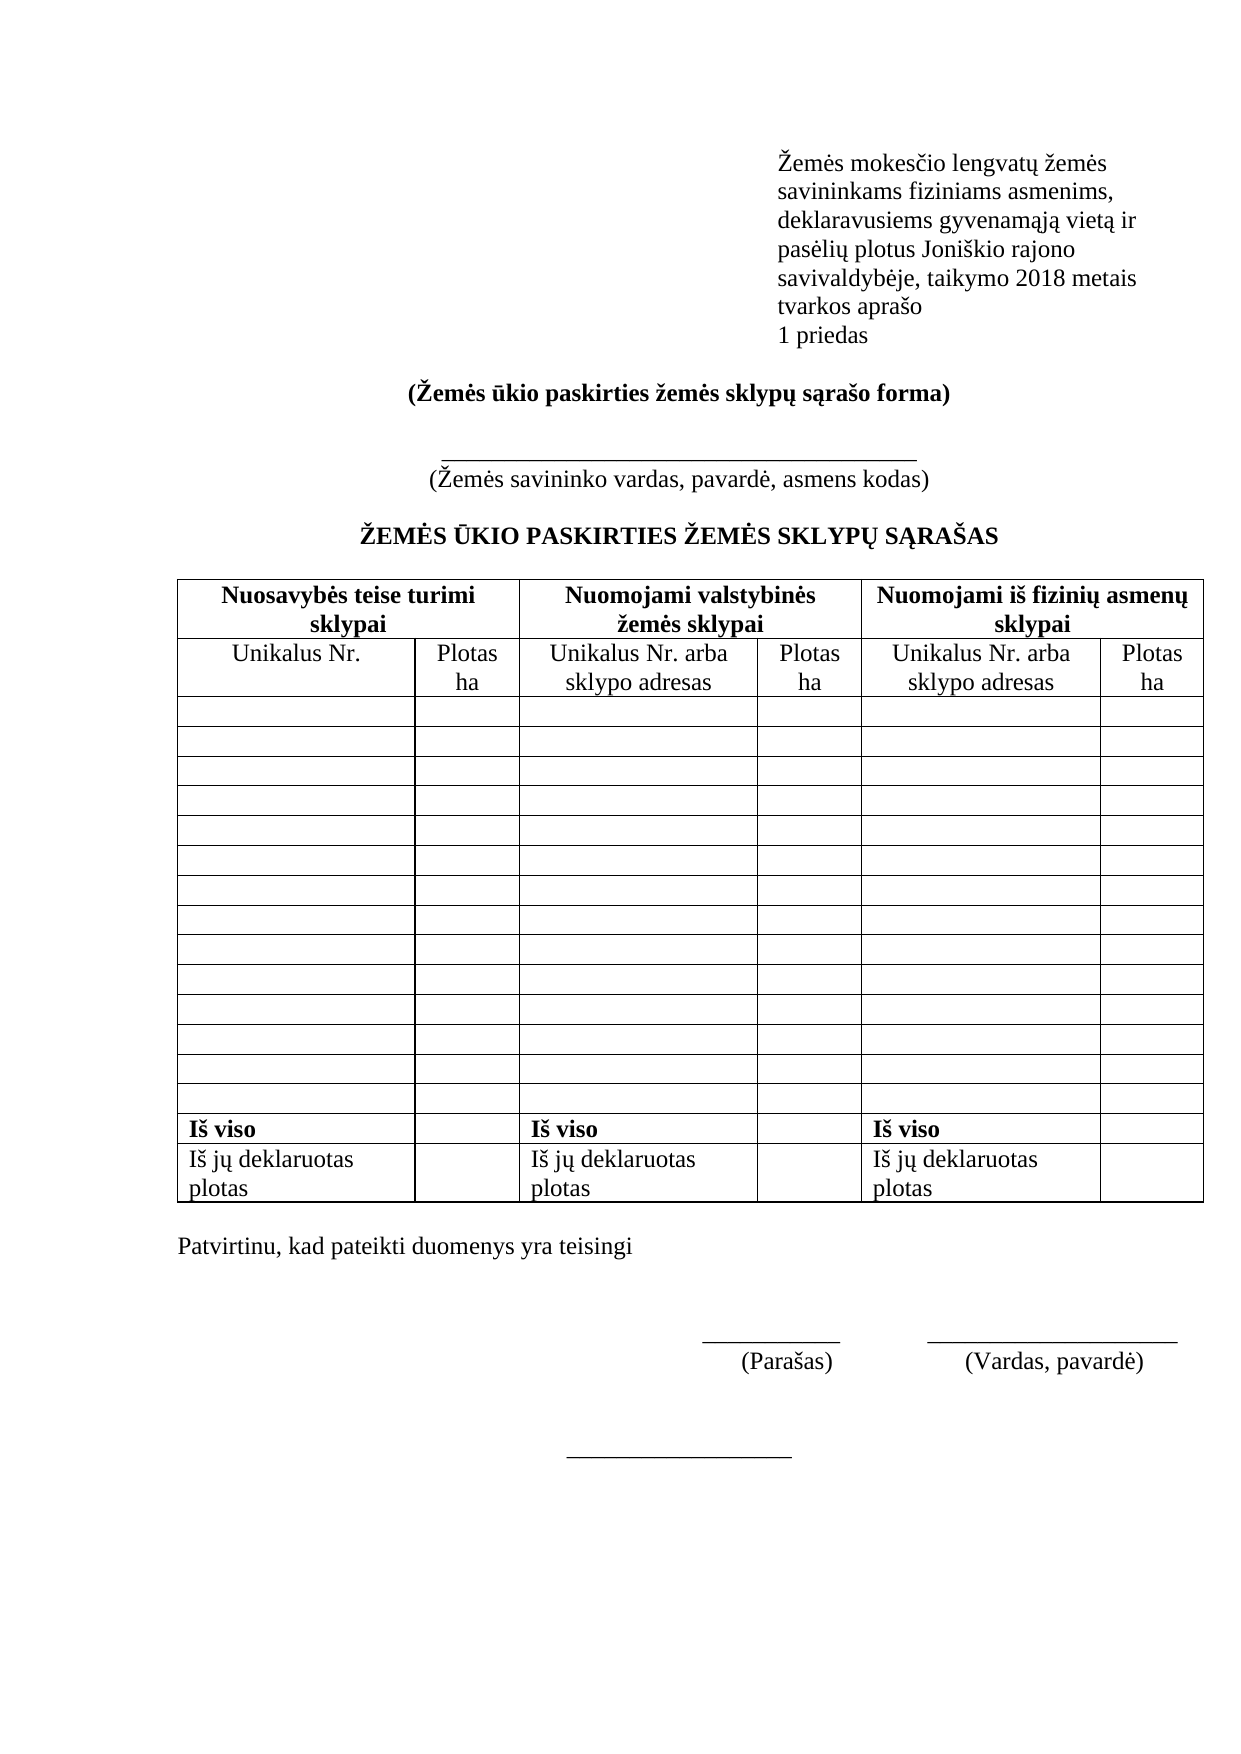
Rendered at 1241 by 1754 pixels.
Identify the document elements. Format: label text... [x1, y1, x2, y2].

table_cell Iš jų deklaruotas plotas [862, 1144, 1100, 1201]
table_cell [416, 846, 519, 875]
text Patvirtinu, kad pateikti duomenys yra teisingi [177, 1231, 1181, 1260]
table_cell [862, 906, 1100, 934]
table_cell [178, 757, 414, 785]
table_cell [758, 876, 861, 904]
table_cell [416, 965, 519, 994]
table_cell [178, 1084, 414, 1113]
table_cell [1101, 876, 1203, 904]
table_cell [862, 816, 1100, 845]
table_cell [416, 697, 519, 726]
table_cell [416, 1084, 519, 1113]
table_cell [520, 816, 757, 845]
table_cell [520, 786, 757, 815]
table_cell [1101, 846, 1203, 875]
table_cell [1101, 906, 1203, 934]
table_cell [416, 1114, 519, 1143]
table_cell [1101, 727, 1203, 756]
table_cell [520, 965, 757, 994]
table_cell [520, 1055, 757, 1083]
table_cell [1101, 1055, 1203, 1083]
table_cell [416, 1144, 519, 1201]
table_cell [862, 727, 1100, 756]
text ŽEMĖS ŪKIO PASKIRTIES ŽEMĖS SKLYPŲ SĄRAŠAS [177, 521, 1181, 550]
table_cell Unikalus Nr. arba sklypo adresas [520, 639, 757, 696]
table_cell [416, 876, 519, 904]
table_cell [758, 1114, 861, 1143]
table_cell Iš viso [862, 1114, 1100, 1143]
text pasėlių plotus Joniškio rajono [177, 234, 1181, 263]
table_cell Unikalus Nr. [178, 639, 414, 696]
table_cell [416, 906, 519, 934]
table_cell [178, 965, 414, 994]
table_header Nuomojami iš fizinių asmenų sklypai [862, 580, 1203, 637]
table_cell [520, 1084, 757, 1113]
table_cell [758, 846, 861, 875]
table_cell [520, 727, 757, 756]
table_cell [520, 995, 757, 1024]
table_cell [178, 935, 414, 964]
table_cell [758, 727, 861, 756]
table_cell [862, 995, 1100, 1024]
table_cell [1101, 786, 1203, 815]
table_cell [416, 995, 519, 1024]
table_header Nuomojami valstybinės žemės sklypai [520, 580, 861, 637]
table_cell [178, 846, 414, 875]
table_cell [758, 935, 861, 964]
table_cell Iš viso [178, 1114, 414, 1143]
table_cell Iš viso [520, 1114, 757, 1143]
table_cell [520, 935, 757, 964]
table_cell [758, 786, 861, 815]
table_cell [1101, 1114, 1203, 1143]
table_cell [1101, 816, 1203, 845]
text tvarkos aprašo [177, 291, 1181, 320]
table_cell [862, 1084, 1100, 1113]
table_cell [758, 1025, 861, 1053]
table_cell [416, 816, 519, 845]
table_cell [1101, 757, 1203, 785]
table_cell [520, 906, 757, 934]
text ______________________________________ [177, 435, 1181, 464]
table_cell [1101, 1144, 1203, 1201]
table_cell Plotas ha [758, 639, 861, 696]
table_cell [862, 965, 1100, 994]
table_cell [758, 906, 861, 934]
text ___________ ____________________ [177, 1317, 1181, 1346]
table_cell [416, 1055, 519, 1083]
table_cell [1101, 995, 1203, 1024]
table_header Nuosavybės teise turimi sklypai [178, 580, 519, 637]
table_cell [178, 816, 414, 845]
text (Žemės savininko vardas, pavardė, asmens kodas) [177, 464, 1181, 493]
table_cell [1101, 965, 1203, 994]
text savininkams fiziniams asmenims, [177, 176, 1181, 205]
table_cell [1101, 1025, 1203, 1053]
table_cell Plotas ha [1101, 639, 1203, 696]
table_cell Unikalus Nr. arba sklypo adresas [862, 639, 1100, 696]
table_cell Iš jų deklaruotas plotas [520, 1144, 757, 1201]
table_cell [178, 876, 414, 904]
table_cell [1101, 697, 1203, 726]
table_cell [178, 1055, 414, 1083]
table_cell [416, 935, 519, 964]
table_cell [520, 846, 757, 875]
table_cell [862, 935, 1100, 964]
text Žemės mokesčio lengvatų žemės [177, 148, 1181, 176]
table_cell [862, 1025, 1100, 1053]
text deklaravusiems gyvenamąją vietą ir [177, 205, 1181, 234]
table_cell [178, 906, 414, 934]
table_cell [416, 786, 519, 815]
text 1 priedas [177, 320, 1181, 349]
table_cell [520, 876, 757, 904]
table_cell [520, 1025, 757, 1053]
table_cell [862, 697, 1100, 726]
table_cell [862, 757, 1100, 785]
table_cell [178, 995, 414, 1024]
text savivaldybėje, taikymo 2018 metais [177, 263, 1181, 291]
table_cell Iš jų deklaruotas plotas [178, 1144, 414, 1201]
text (Žemės ūkio paskirties žemės sklypų sąrašo forma) [177, 378, 1181, 406]
table_cell [758, 1084, 861, 1113]
table_cell [862, 1055, 1100, 1083]
table_cell [178, 697, 414, 726]
table_cell [758, 965, 861, 994]
table_cell [1101, 1084, 1203, 1113]
table_cell [758, 1144, 861, 1201]
table_cell [1101, 935, 1203, 964]
table_cell [862, 846, 1100, 875]
table_cell [862, 876, 1100, 904]
table_cell [758, 757, 861, 785]
table_cell [178, 786, 414, 815]
text (Parašas) (Vardas, pavardė) [177, 1346, 1181, 1375]
table_cell [178, 727, 414, 756]
table_cell [416, 1025, 519, 1053]
table_cell [758, 816, 861, 845]
table_cell [758, 697, 861, 726]
table_cell [416, 757, 519, 785]
table_cell [758, 995, 861, 1024]
table_cell Plotas ha [416, 639, 519, 696]
text __________________ [177, 1432, 1181, 1461]
table_cell [416, 727, 519, 756]
table_cell [520, 697, 757, 726]
table_cell [862, 786, 1100, 815]
table_cell [178, 1025, 414, 1053]
table_cell [758, 1055, 861, 1083]
table_cell [520, 757, 757, 785]
